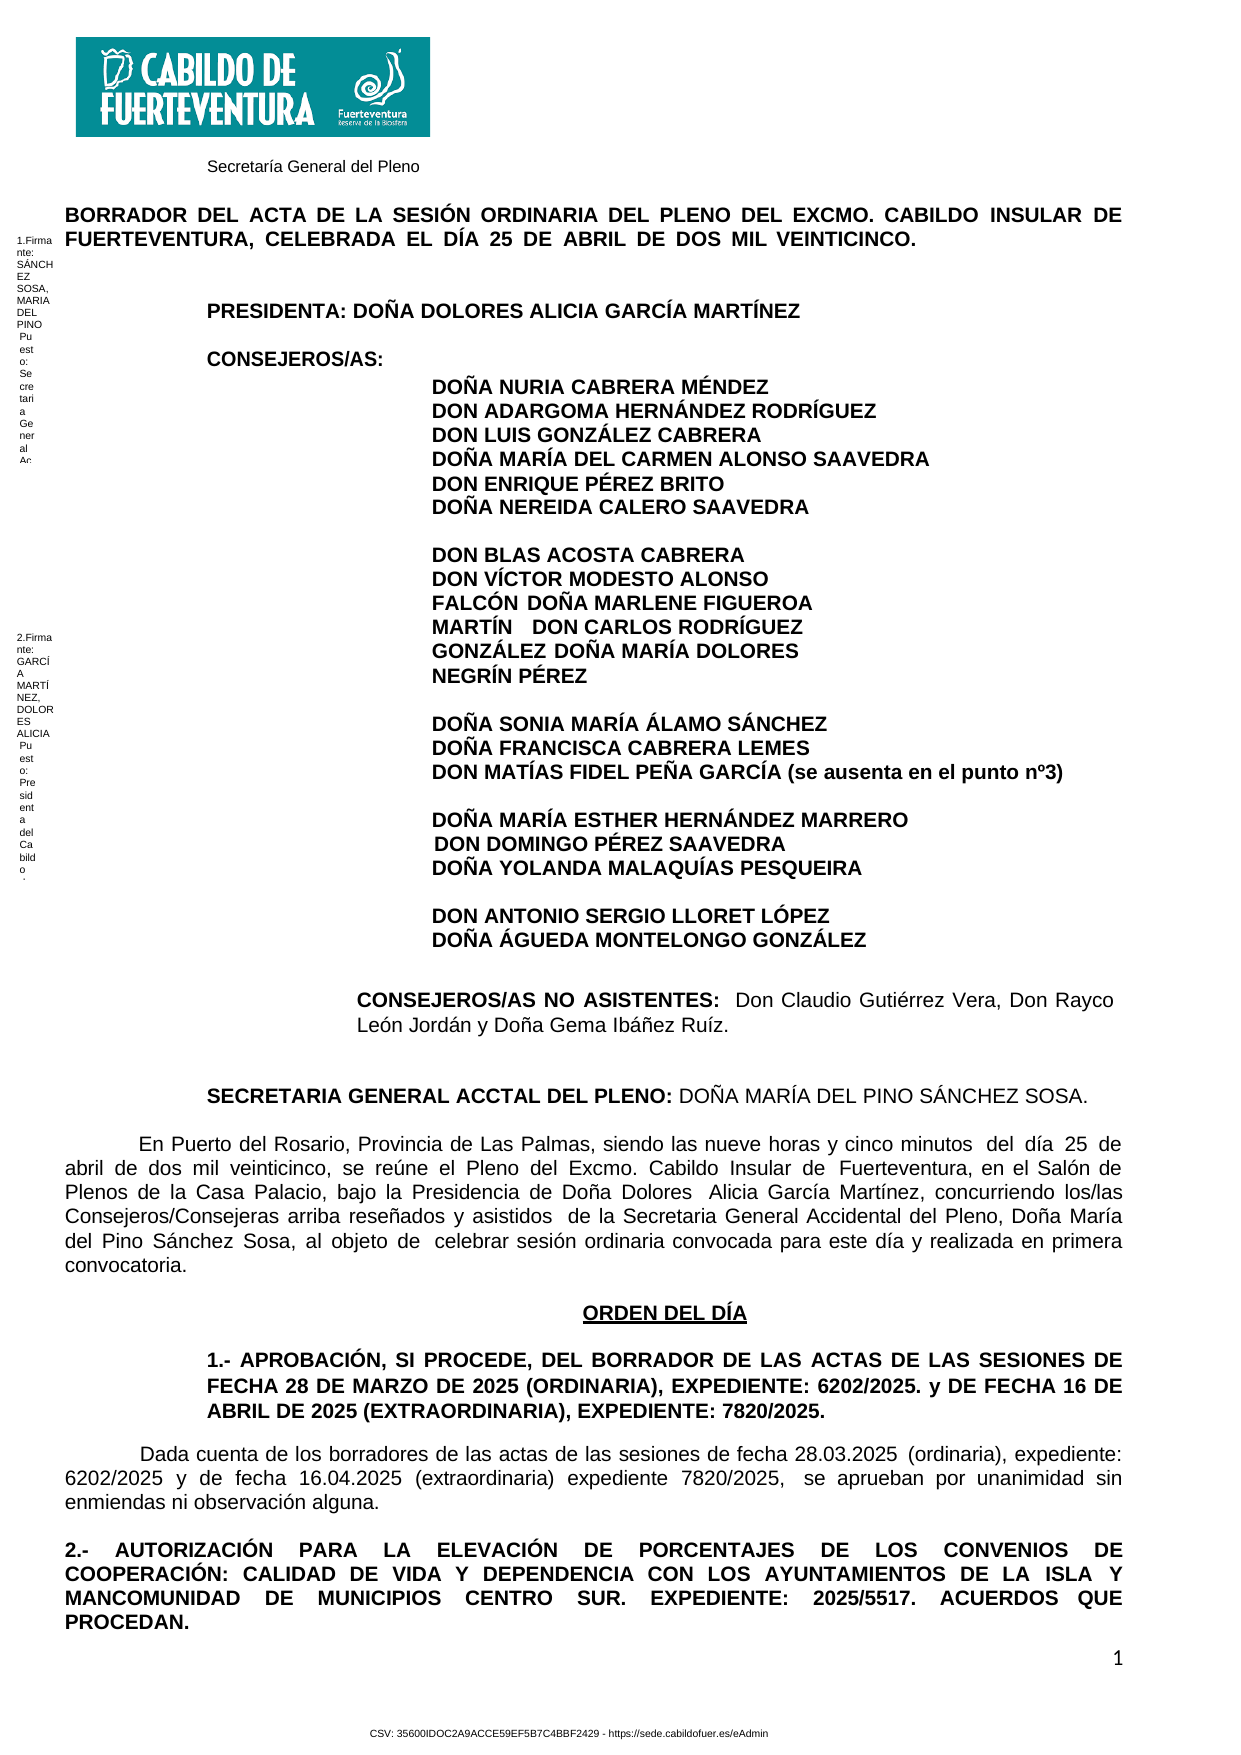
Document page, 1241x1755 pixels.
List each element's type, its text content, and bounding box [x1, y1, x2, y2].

text DOÑA YOLANDA MALAQUÍAS PESQUEIRA [432, 856, 1241, 879]
text DOÑA MARÍA DEL CARMEN ALONSO SAAVEDRA DON ENRIQUE PÉREZ BRITO [432, 447, 947, 495]
text DOÑA SONIA MARÍA ÁLAMO SÁNCHEZ DOÑA FRANCISCA CABRERA LEMES [432, 712, 882, 760]
subtitle 2.- AUTORIZACIÓN PARA LA ELEVACIÓN DE PORCENTAJES DE LOS CONVENIOS DE COOPERACIÓN: CALIDAD DE VIDA Y DEPENDENCIA CON LOS AYUNTAMIENTOS DE LA ISLA Y MANCOMUNIDAD DE MUNICIPIOS CENTRO SUR. EXPEDIENTE: 2025/5517. ACUERDOS QUE PROCEDAN. [64, 1538, 1123, 1634]
text PRESIDENTA: DOÑA DOLORES ALICIA GARCÍA MARTÍNEZ [207, 299, 1241, 323]
text En Puerto del Rosario, Provincia de Las Palmas, siendo las nueve horas y cinco minutos del día 25 de abril de dos mil veinticinco, se reúne el Pleno del Excmo. Cabildo Insular de Fuerteventura, en el Salón de Plenos de la Casa Palacio, bajo la Presidencia de Doña Dolores Alicia García Martínez, concurriendo los/las Consejeros/Consejeras arriba reseñados y asistidos de la Secretaria General Accidental del Pleno, Doña María del Pino Sánchez Sosa, al objeto de celebrar sesión ordinaria convocada para este día y realizada en primera convocatoria. [64, 1132, 1123, 1277]
text Dada cuenta de los borradores de las actas de las sesiones de fecha 28.03.2025 (ordinaria), expediente: 6202/2025 y de fecha 16.04.2025 (extraordinaria) expediente 7820/2025, se aprueban por unanimidad sin enmiendas ni observación alguna. [64, 1442, 1123, 1514]
text SECRETARIA GENERAL ACCTAL DEL PLENO: DOÑA MARÍA DEL PINO SÁNCHEZ SOSA. [207, 1083, 1241, 1107]
text CONSEJEROS/AS NO ASISTENTES: Don Claudio Gutiérrez Vera, Don Rayco León Jordán y Doña Gema Ibáñez Ruíz. [357, 988, 1158, 1036]
text Puesto: Secretaria General Acctal. del Pleno Fecha Firma: 07/05/2025 07:38:17 [19, 331, 37, 463]
text DON ADARGOMA HERNÁNDEZ RODRÍGUEZ DON LUIS GONZÁLEZ CABRERA [432, 399, 882, 447]
subtitle ORDEN DEL DÍA [523, 1300, 807, 1324]
text 1 [64, 1643, 1123, 1671]
text DOÑA NURIA CABRERA MÉNDEZ [432, 375, 1241, 399]
text DON MATÍAS FIDEL PEÑA GARCÍA (se ausenta en el punto nº3) [432, 760, 1241, 784]
text DOÑA MARÍA ESTHER HERNÁNDEZ MARRERO DON DOMINGO PÉREZ SAAVEDRA [432, 807, 947, 856]
text DON ANTONIO SERGIO LLORET LÓPEZ DOÑA ÁGUEDA MONTELONGO GONZÁLEZ [432, 903, 867, 952]
text 2.Firmante: GARCÍA MARTÍNEZ, DOLORES ALICIA [17, 631, 54, 739]
text DON VÍCTOR MODESTO ALONSO FALCÓN DOÑA MARLENE FIGUEROA MARTÍN DON CARLOS RODRÍGUEZ GONZÁLEZ DOÑA MARÍA DOLORES NEGRÍN PÉREZ [432, 567, 859, 687]
text 1.- APROBACIÓN, SI PROCEDE, DEL BORRADOR DE LAS ACTAS DE LAS SESIONES DE FECHA 28 DE MARZO DE 2025 (ORDINARIA), EXPEDIENTE: 6202/2025. y DE FECHA 16 DE ABRIL DE 2025 (EXTRAORDINARIA), EXPEDIENTE: 7820/2025. [207, 1348, 1123, 1423]
subtitle BORRADOR DEL ACTA DE LA SESIÓN ORDINARIA DEL PLENO DEL EXCMO. CABILDO INSULAR DE FUERTEVENTURA, CELEBRADA EL DÍA 25 DE ABRIL DE DOS MIL VEINTICINCO. [64, 202, 1123, 251]
text DON BLAS ACOSTA CABRERA [432, 543, 1241, 567]
text Puesto: Presidenta del Cabildo de Fuerteventura Fecha Firma: 07/05/2025 08:54:19 [19, 740, 36, 879]
text CONSEJEROS/AS: [207, 347, 393, 371]
text DOÑA NEREIDA CALERO SAAVEDRA [432, 495, 1241, 519]
text 1.Firmante: SÁNCHEZ SOSA,MARIA DEL PINO [17, 234, 54, 330]
